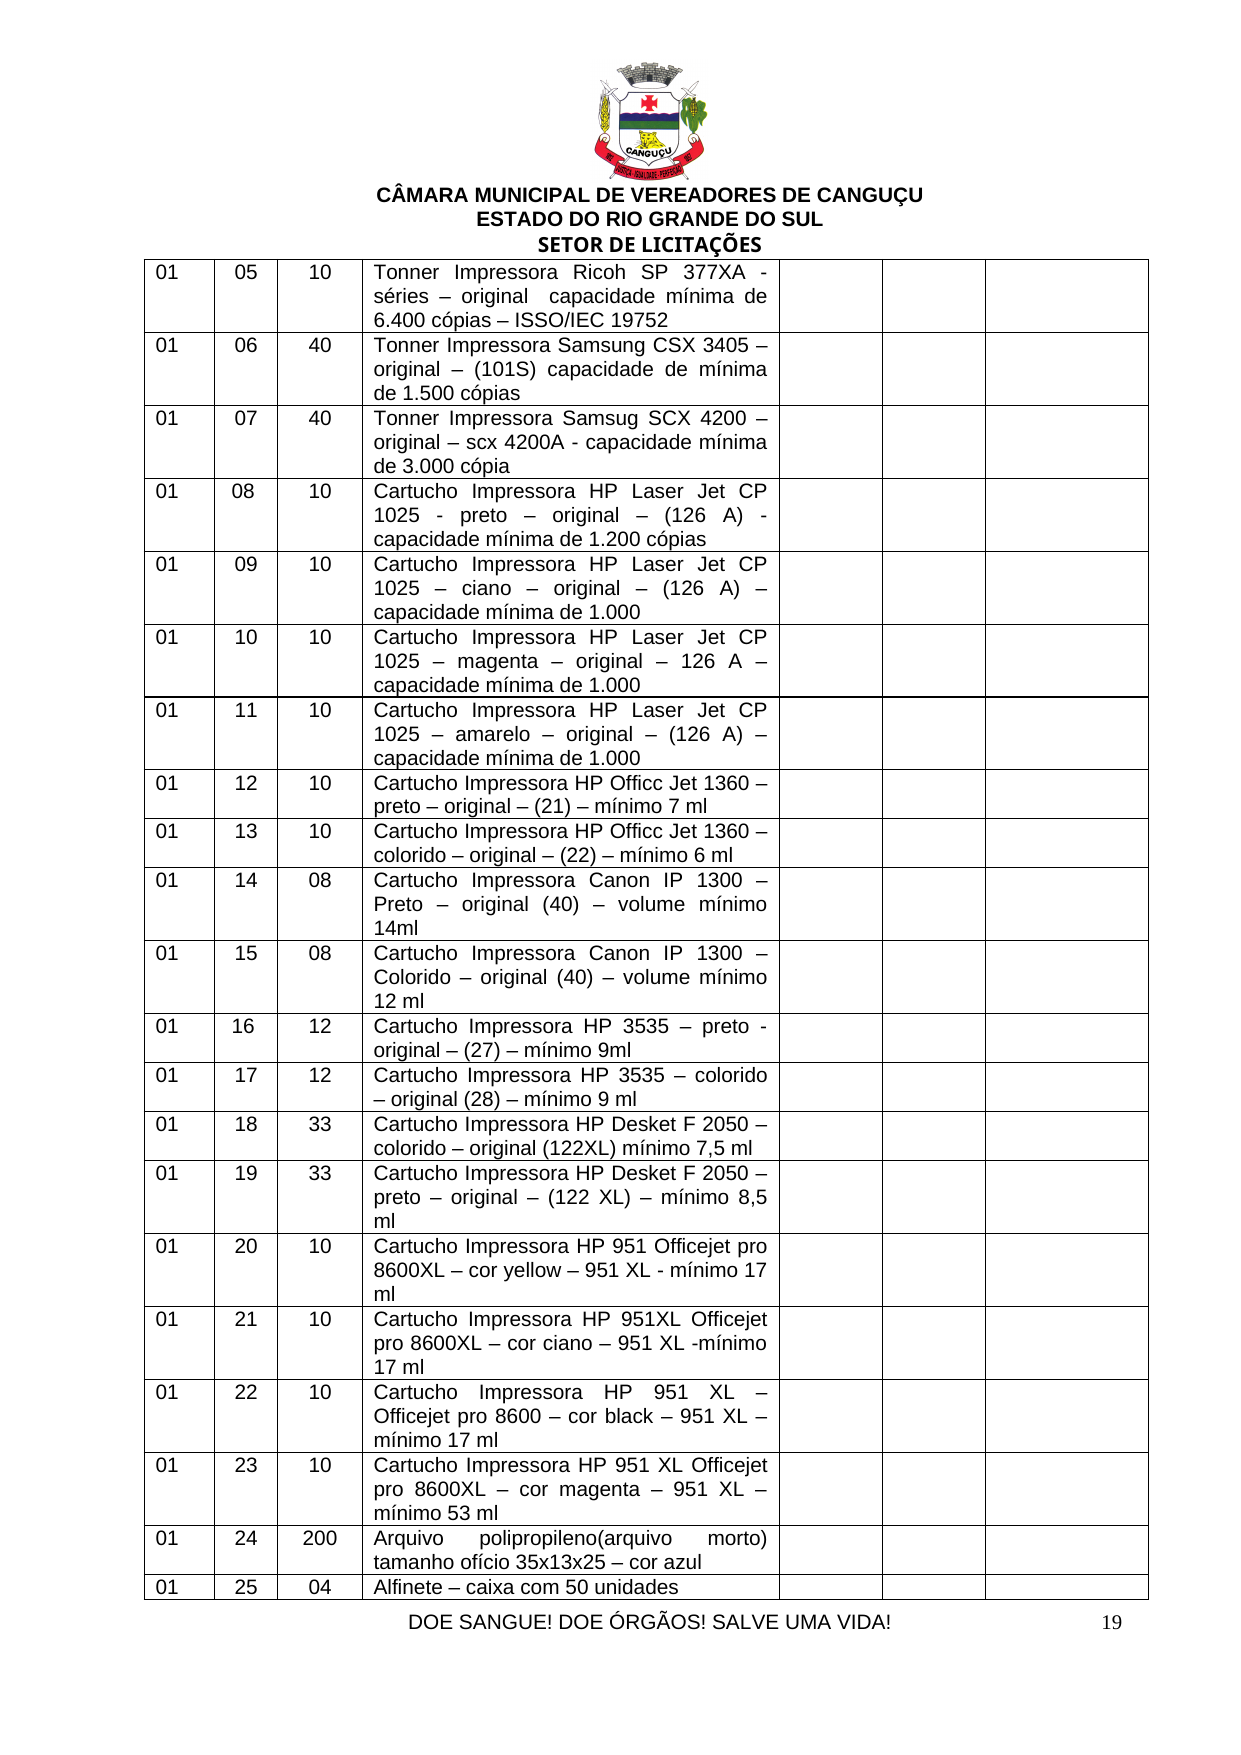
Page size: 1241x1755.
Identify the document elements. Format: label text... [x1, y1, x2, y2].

table_cell [780, 770, 882, 818]
table_cell [883, 1112, 985, 1160]
table_cell [780, 1453, 882, 1524]
table_cell 22 [215, 1380, 277, 1452]
table_cell Cartucho Impressora HP Laser Jet CP 1025 – ciano – original – (126 A) – capacidade mínima de 1.000 [363, 552, 779, 623]
table_cell Cartucho Impressora Canon IP 1300 – Preto – original (40) – volume mínimo 14ml [363, 868, 779, 940]
table_cell Cartucho Impressora HP 951 XL – Officejet pro 8600 – cor black – 951 XL – mínimo 17 ml [363, 1380, 779, 1452]
table_cell 01 [145, 625, 214, 696]
table_cell 10 [278, 1380, 362, 1452]
table_cell 01 [145, 1112, 214, 1160]
table_cell [986, 1453, 1148, 1524]
table_cell [986, 698, 1148, 769]
table_cell Cartucho Impressora HP 3535 – preto - original – (27) – mínimo 9ml [363, 1014, 779, 1062]
table_cell 01 [145, 552, 214, 623]
table_cell [883, 941, 985, 1013]
table_cell [883, 1234, 985, 1306]
table_cell 06 [215, 333, 277, 405]
table_cell 10 [278, 1234, 362, 1306]
table_cell 01 [145, 479, 214, 551]
table_cell [780, 1112, 882, 1160]
table_cell 01 [145, 698, 214, 769]
table_cell [986, 1575, 1148, 1598]
table_cell 07 [215, 406, 277, 478]
table_cell [986, 1063, 1148, 1111]
table_cell 01 [145, 1453, 214, 1524]
table_cell [883, 770, 985, 818]
table_cell [883, 625, 985, 696]
table_cell [883, 1526, 985, 1573]
table_cell [780, 479, 882, 551]
table_cell Cartucho Impressora HP Laser Jet CP 1025 – amarelo – original – (126 A) – capacidade mínima de 1.000 [363, 698, 779, 769]
table_cell [986, 1014, 1148, 1062]
table_cell Arquivo polipropileno(arquivo morto) tamanho ofício 35x13x25 – cor azul [363, 1526, 779, 1573]
table_cell 200 [278, 1526, 362, 1573]
table_cell 12 [215, 770, 277, 818]
table_cell 10 [215, 625, 277, 696]
table_cell [986, 1307, 1148, 1379]
table_cell 01 [145, 1014, 214, 1062]
table_cell [986, 406, 1148, 478]
table_cell Cartucho Impressora HP 951 Officejet pro 8600XL – cor yellow – 951 XL - mínimo 17 ml [363, 1234, 779, 1306]
table_cell [780, 868, 882, 940]
table_cell [780, 1575, 882, 1598]
table_cell [986, 941, 1148, 1013]
table_cell 19 [215, 1161, 277, 1233]
table_cell 16 [215, 1014, 277, 1062]
table_cell [883, 1575, 985, 1598]
table_cell 14 [215, 868, 277, 940]
table_cell 08 [278, 941, 362, 1013]
table_cell 08 [215, 479, 277, 551]
table_cell 20 [215, 1234, 277, 1306]
table_cell 01 [145, 1380, 214, 1452]
table_cell 40 [278, 406, 362, 478]
table_cell Cartucho Impressora HP 951XL Officejet pro 8600XL – cor ciano – 951 XL -mínimo 17 ml [363, 1307, 779, 1379]
table_cell 04 [278, 1575, 362, 1598]
table_cell Cartucho Impressora HP Laser Jet CP 1025 - preto – original – (126 A) - capacidade mínima de 1.200 cópias [363, 479, 779, 551]
table_cell [883, 1380, 985, 1452]
table_cell [883, 1161, 985, 1233]
table_cell 12 [278, 1014, 362, 1062]
table_cell 10 [278, 698, 362, 769]
table_cell [986, 333, 1148, 405]
table_cell [883, 260, 985, 332]
table_cell [883, 868, 985, 940]
table_cell [986, 1161, 1148, 1233]
table_cell Cartucho Impressora HP Officc Jet 1360 – colorido – original – (22) – mínimo 6 ml [363, 819, 779, 867]
table_cell [986, 260, 1148, 332]
table_cell 01 [145, 819, 214, 867]
table_cell 01 [145, 1234, 214, 1306]
table_cell [986, 479, 1148, 551]
table_cell [780, 698, 882, 769]
table_cell 01 [145, 406, 214, 478]
table_cell 13 [215, 819, 277, 867]
table_cell 05 [215, 260, 277, 332]
table_cell 01 [145, 770, 214, 818]
table_cell [780, 260, 882, 332]
table_cell [883, 1063, 985, 1111]
table_cell [986, 625, 1148, 696]
table_cell [986, 1380, 1148, 1452]
table_cell 33 [278, 1161, 362, 1233]
table_cell 10 [278, 770, 362, 818]
table_cell [986, 819, 1148, 867]
table_cell [986, 1234, 1148, 1306]
table_cell [883, 698, 985, 769]
table_cell [780, 1380, 882, 1452]
table_cell [883, 1307, 985, 1379]
table_cell [780, 406, 882, 478]
table_cell [986, 1526, 1148, 1573]
table_cell 33 [278, 1112, 362, 1160]
table_cell Cartucho Impressora Canon IP 1300 – Colorido – original (40) – volume mínimo 12 ml [363, 941, 779, 1013]
table_cell 21 [215, 1307, 277, 1379]
table_cell 17 [215, 1063, 277, 1111]
table_cell [883, 333, 985, 405]
table_cell [986, 868, 1148, 940]
table_cell [780, 625, 882, 696]
table_cell 15 [215, 941, 277, 1013]
table_cell 01 [145, 1063, 214, 1111]
table_cell 10 [278, 260, 362, 332]
table_cell 01 [145, 868, 214, 940]
table_cell 11 [215, 698, 277, 769]
table_cell 01 [145, 1161, 214, 1233]
table_cell 24 [215, 1526, 277, 1573]
table_cell [780, 941, 882, 1013]
table_cell [883, 1453, 985, 1524]
table_cell 01 [145, 941, 214, 1013]
table_cell [780, 1526, 882, 1573]
table_cell [986, 552, 1148, 623]
table_cell Tonner Impressora Samsung CSX 3405 – original – (101S) capacidade de mínima de 1.500 cópias [363, 333, 779, 405]
table_cell [780, 1307, 882, 1379]
table_cell [780, 552, 882, 623]
table_cell 08 [278, 868, 362, 940]
table_cell [883, 479, 985, 551]
table_cell Cartucho Impressora HP Desket F 2050 – colorido – original (122XL) mínimo 7,5 ml [363, 1112, 779, 1160]
table_cell 10 [278, 625, 362, 696]
table_cell 01 [145, 260, 214, 332]
table_cell 10 [278, 552, 362, 623]
table_cell Cartucho Impressora HP Laser Jet CP 1025 – magenta – original – 126 A – capacidade mínima de 1.000 [363, 625, 779, 696]
table_cell 01 [145, 1575, 214, 1598]
table_cell 25 [215, 1575, 277, 1598]
table_cell 10 [278, 819, 362, 867]
table_cell 10 [278, 1453, 362, 1524]
table_cell Cartucho Impressora HP 3535 – colorido – original (28) – mínimo 9 ml [363, 1063, 779, 1111]
table_cell [986, 1112, 1148, 1160]
table_cell Cartucho Impressora HP Officc Jet 1360 – preto – original – (21) – mínimo 7 ml [363, 770, 779, 818]
table_cell 10 [278, 1307, 362, 1379]
table_cell Tonner Impressora Samsug SCX 4200 – original – scx 4200A - capacidade mínima de 3.000 cópia [363, 406, 779, 478]
table_cell [780, 819, 882, 867]
table_cell 09 [215, 552, 277, 623]
table_cell [883, 819, 985, 867]
table_cell 10 [278, 479, 362, 551]
table_cell Tonner Impressora Ricoh SP 377XA - séries – original capacidade mínima de 6.400 cópias – ISSO/IEC 19752 [363, 260, 779, 332]
table_cell Cartucho Impressora HP Desket F 2050 – preto – original – (122 XL) – mínimo 8,5 ml [363, 1161, 779, 1233]
table_cell [780, 1014, 882, 1062]
table_cell 40 [278, 333, 362, 405]
table_cell Cartucho Impressora HP 951 XL Officejet pro 8600XL – cor magenta – 951 XL – mínimo 53 ml [363, 1453, 779, 1524]
table_cell 23 [215, 1453, 277, 1524]
table_cell [883, 552, 985, 623]
table_cell 01 [145, 1307, 214, 1379]
table_cell Alfinete – caixa com 50 unidades [363, 1575, 779, 1598]
table_cell 18 [215, 1112, 277, 1160]
table_cell 01 [145, 1526, 214, 1573]
table_cell [986, 770, 1148, 818]
table_cell [883, 406, 985, 478]
table_cell [780, 1161, 882, 1233]
table_cell [780, 1063, 882, 1111]
table_cell [780, 1234, 882, 1306]
table_cell 01 [145, 333, 214, 405]
table_cell [883, 1014, 985, 1062]
table_cell 12 [278, 1063, 362, 1111]
table_cell [780, 333, 882, 405]
